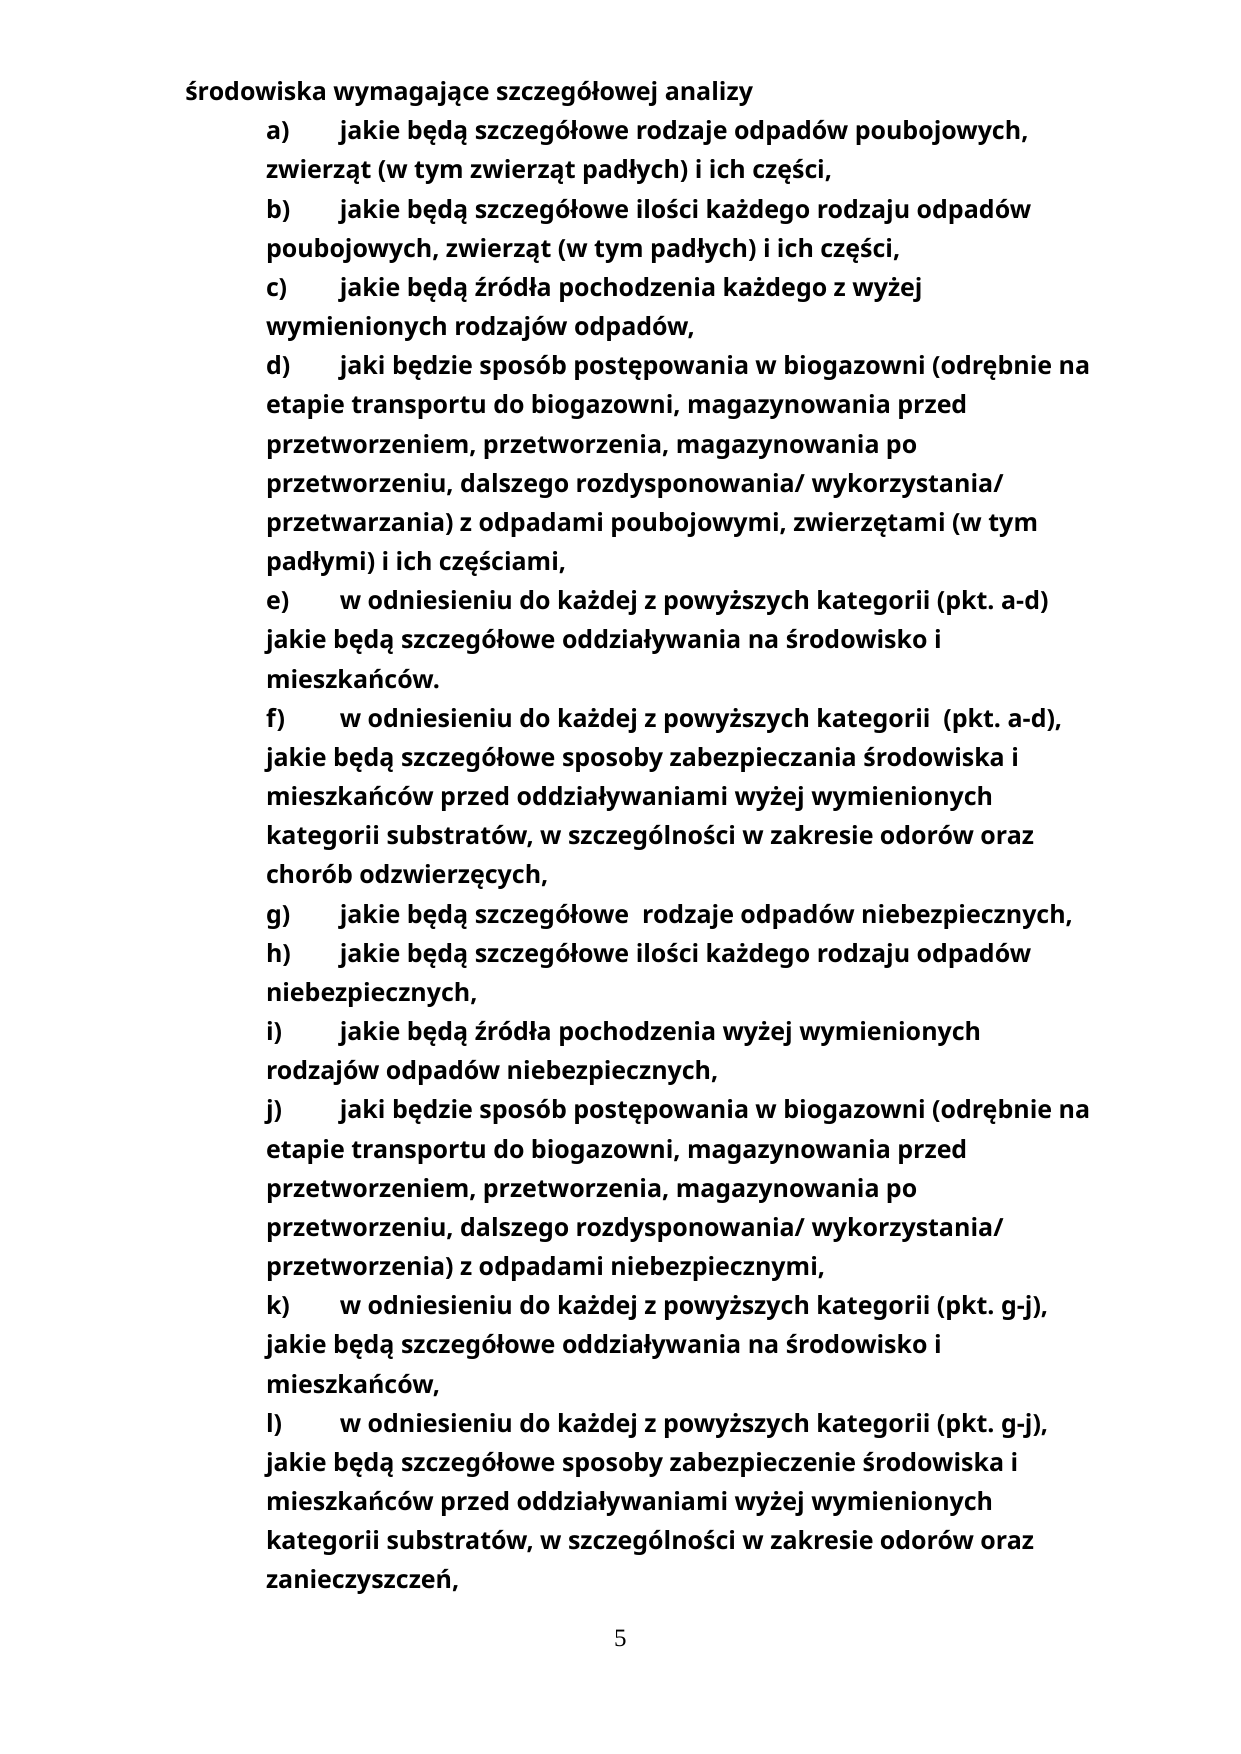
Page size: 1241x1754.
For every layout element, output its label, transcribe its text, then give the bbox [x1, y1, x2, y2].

list jaki będzie sposób postępowania w biogazowni (odrębnie na etapie transportu do biogazowni, magazynowania przed przetworzeniem, przetworzenia, magazynowania po przetworzeniu, dalszego rozdysponowania/ wykorzystania/ przetwarzania) z odpadami poubojowymi, zwierzętami (w tym padłymi) i ich częściami, [266, 348, 1093, 578]
list jaki będzie sposób postępowania w biogazowni (odrębnie na etapie transportu do biogazowni, magazynowania przed przetworzeniem, przetworzenia, magazynowania po przetworzeniu, dalszego rozdysponowania/ wykorzystania/ przetworzenia) z odpadami niebezpiecznymi, [266, 1092, 1093, 1283]
list jakie będą szczegółowe ilości każdego rodzaju odpadów poubojowych, zwierząt (w tym padłych) i ich części, [266, 191, 1093, 264]
list jakie będą szczegółowe rodzaje odpadów poubojowych, zwierząt (w tym zwierząt padłych) i ich części, [266, 113, 1093, 186]
list jakie będą źródła pochodzenia każdego z wyżej wymienionych rodzajów odpadów, [266, 269, 1093, 343]
list w odniesieniu do każdej z powyższych kategorii (pkt. g-j), jakie będą szczegółowe sposoby zabezpieczenie środowiska i mieszkańców przed oddziaływaniami wyżej wymienionych kategorii substratów, w szczególności w zakresie odorów oraz zanieczyszczeń, [266, 1405, 1093, 1596]
list w odniesieniu do każdej z powyższych kategorii (pkt. a-d), jakie będą szczegółowe sposoby zabezpieczania środowiska i mieszkańców przed oddziaływaniami wyżej wymienionych kategorii substratów, w szczególności w zakresie odorów oraz chorób odzwierzęcych, [266, 700, 1093, 891]
list jakie będą źródła pochodzenia wyżej wymienionych rodzajów odpadów niebezpiecznych, [266, 1014, 1093, 1087]
list w odniesieniu do każdej z powyższych kategorii (pkt. a-d) jakie będą szczegółowe oddziaływania na środowisko i mieszkańców. [266, 583, 1093, 695]
list jakie będą szczegółowe ilości każdego rodzaju odpadów niebezpiecznych, [266, 935, 1093, 1009]
list w odniesieniu do każdej z powyższych kategorii (pkt. g-j), jakie będą szczegółowe oddziaływania na środowisko i mieszkańców, [266, 1288, 1093, 1400]
list środowiska wymagające szczegółowej analizy [148, 74, 1093, 108]
list jakie będą szczegółowe rodzaje odpadów niebezpiecznych, [266, 896, 1093, 930]
